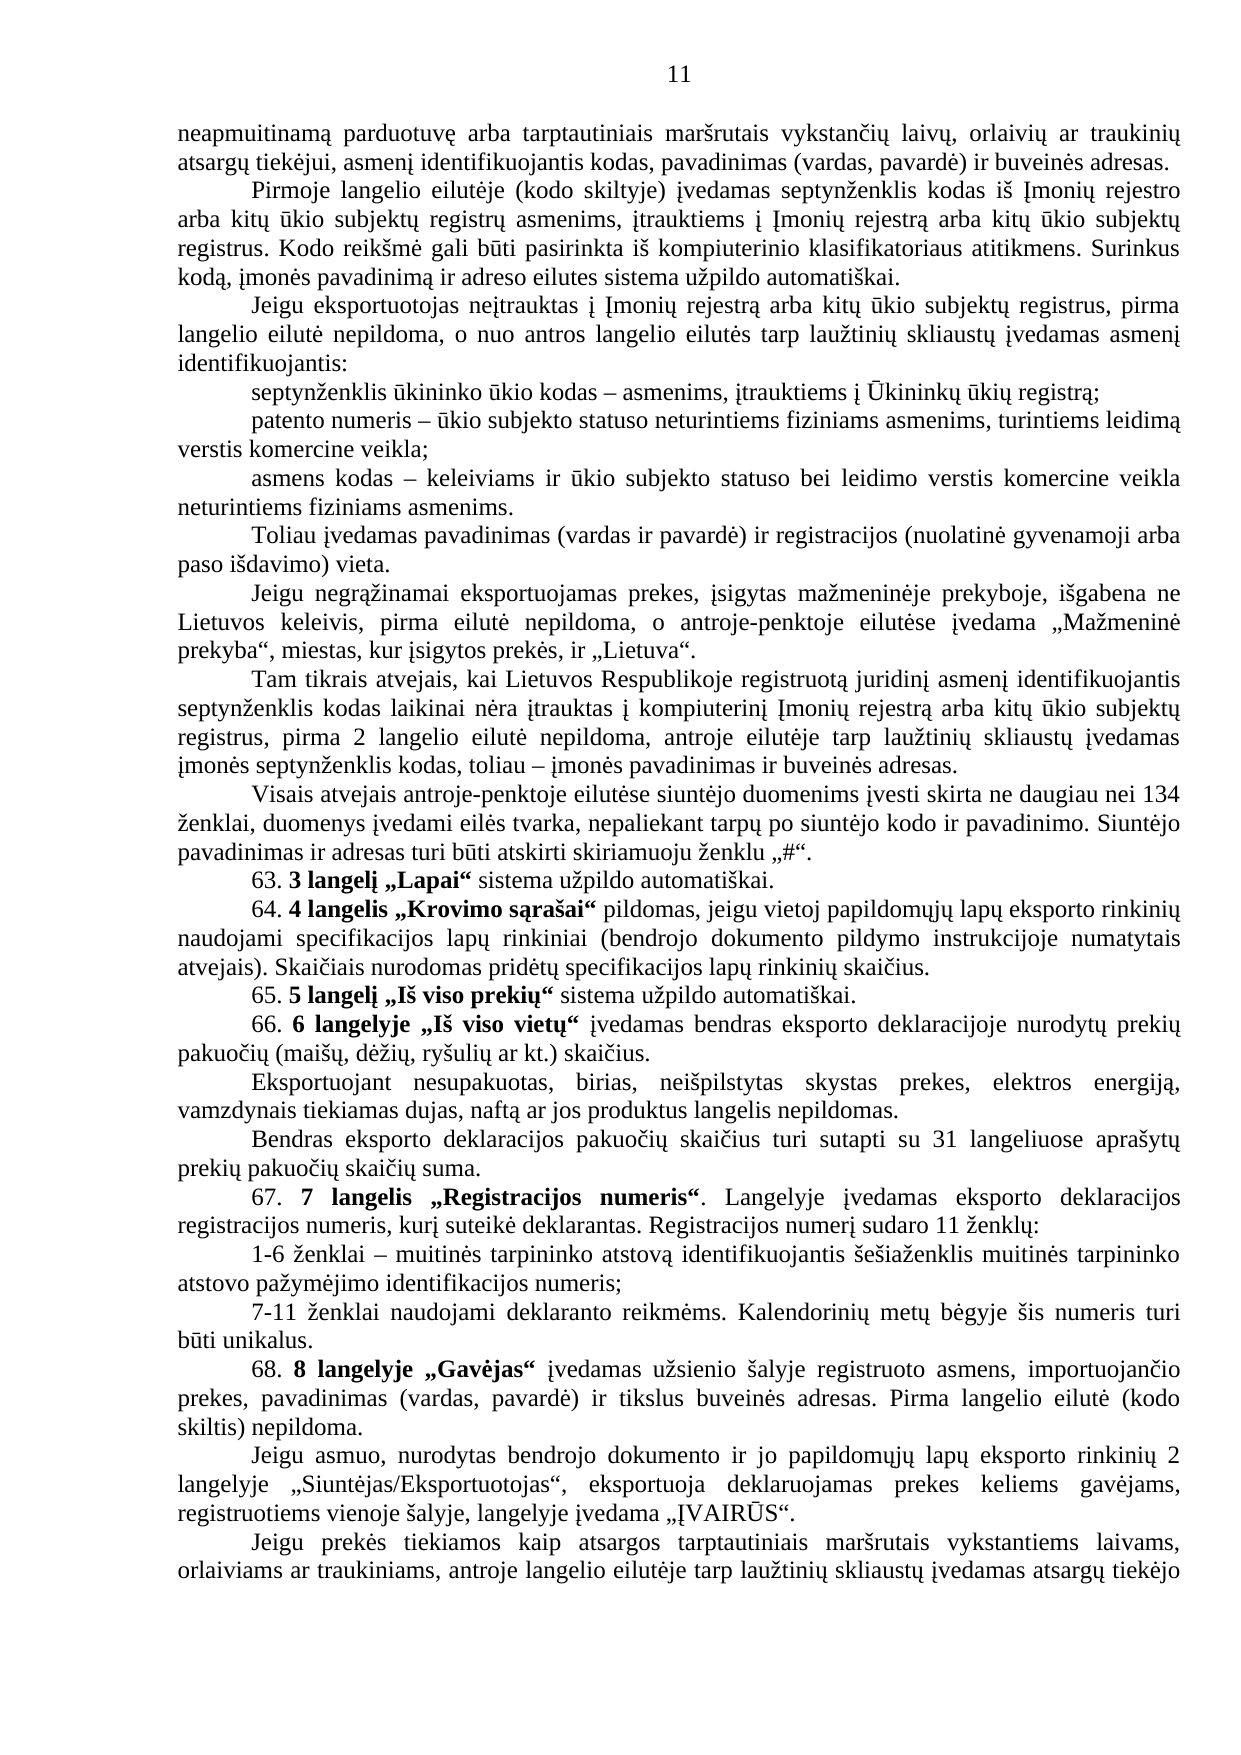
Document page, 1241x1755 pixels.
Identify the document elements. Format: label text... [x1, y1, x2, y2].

text Tam tikrais atvejais, kai Lietuvos Respublikoje registruotą juridinį asmenį identifikuojantis septynženklis kodas laikinai nėra įtrauktas į kompiuterinį Įmonių rejestrą arba kitų ūkio subjektų registrus, pirma 2 langelio eilutė nepildoma, antroje eilutėje tarp laužtinių skliaustų įvedamas įmonės septynženklis kodas, toliau – įmonės pavadinimas ir buveinės adresas. [177, 664, 1181, 779]
text patento numeris – ūkio subjekto statuso neturintiems fiziniams asmenims, turintiems leidimą verstis komercine veikla; [177, 406, 1181, 463]
text 7-11 ženklai naudojami deklaranto reikmėms. Kalendorinių metų bėgyje šis numeris turi būti unikalus. [177, 1297, 1181, 1354]
text Pirmoje langelio eilutėje (kodo skiltyje) įvedamas septynženklis kodas iš Įmonių rejestro arba kitų ūkio subjektų registrų asmenims, įtrauktiems į Įmonių rejestrą arba kitų ūkio subjektų registrus. Kodo reikšmė gali būti pasirinkta iš kompiuterinio klasifikatoriaus atitikmens. Surinkus kodą, įmonės pavadinimą ir adreso eilutes sistema užpildo automatiškai. [177, 176, 1181, 291]
text Jeigu prekės tiekiamos kaip atsargos tarptautiniais maršrutais vykstantiems laivams, orlaiviams ar traukiniams, antroje langelio eilutėje tarp laužtinių skliaustų įvedamas atsargų tiekėjo [177, 1527, 1181, 1584]
text Jeigu eksportuotojas neįtrauktas į Įmonių rejestrą arba kitų ūkio subjektų registrus, pirma langelio eilutė nepildoma, o nuo antros langelio eilutės tarp laužtinių skliaustų įvedamas asmenį identifikuojantis: [177, 291, 1181, 377]
text 65. 5 langelį „Iš viso prekių“ sistema užpildo automatiškai. [177, 981, 1181, 1009]
text 68. 8 langelyje „Gavėjas“ įvedamas užsienio šalyje registruoto asmens, importuojančio prekes, pavadinimas (vardas, pavardė) ir tikslus buveinės adresas. Pirma langelio eilutė (kodo skiltis) nepildoma. [177, 1354, 1181, 1441]
text neapmuitinamą parduotuvę arba tarptautiniais maršrutais vykstančių laivų, orlaivių ar traukinių atsargų tiekėjui, asmenį identifikuojantis kodas, pavadinimas (vardas, pavardė) ir buveinės adresas. [177, 118, 1181, 176]
text 66. 6 langelyje „Iš viso vietų“ įvedamas bendras eksporto deklaracijoje nurodytų prekių pakuočių (maišų, dėžių, ryšulių ar kt.) skaičius. [177, 1009, 1181, 1067]
text 64. 4 langelis „Krovimo sąrašai“ pildomas, jeigu vietoj papildomųjų lapų eksporto rinkinių naudojami specifikacijos lapų rinkiniai (bendrojo dokumento pildymo instrukcijoje numatytais atvejais). Skaičiais nurodomas pridėtų specifikacijos lapų rinkinių skaičius. [177, 894, 1181, 981]
text Visais atvejais antroje-penktoje eilutėse siuntėjo duomenims įvesti skirta ne daugiau nei 134 ženklai, duomenys įvedami eilės tvarka, nepaliekant tarpų po siuntėjo kodo ir pavadinimo. Siuntėjo pavadinimas ir adresas turi būti atskirti skiriamuoju ženklu „#“. [177, 779, 1181, 866]
text Bendras eksporto deklaracijos pakuočių skaičius turi sutapti su 31 langeliuose aprašytų prekių pakuočių skaičių suma. [177, 1124, 1181, 1182]
text septynženklis ūkininko ūkio kodas – asmenims, įtrauktiems į Ūkininkų ūkių registrą; [177, 377, 1181, 406]
text 67. 7 langelis „Registracijos numeris“. Langelyje įvedamas eksporto deklaracijos registracijos numeris, kurį suteikė deklarantas. Registracijos numerį sudaro 11 ženklų: [177, 1182, 1181, 1239]
text Toliau įvedamas pavadinimas (vardas ir pavardė) ir registracijos (nuolatinė gyvenamoji arba paso išdavimo) vieta. [177, 521, 1181, 578]
text Jeigu asmuo, nurodytas bendrojo dokumento ir jo papildomųjų lapų eksporto rinkinių 2 langelyje „Siuntėjas/Eksportuotojas“, eksportuoja deklaruojamas prekes keliems gavėjams, registruotiems vienoje šalyje, langelyje įvedama „ĮVAIRŪS“. [177, 1441, 1181, 1527]
text 1-6 ženklai – muitinės tarpininko atstovą identifikuojantis šešiaženklis muitinės tarpininko atstovo pažymėjimo identifikacijos numeris; [177, 1239, 1181, 1297]
text Jeigu negrąžinamai eksportuojamas prekes, įsigytas mažmeninėje prekyboje, išgabena ne Lietuvos keleivis, pirma eilutė nepildoma, o antroje-penktoje eilutėse įvedama „Mažmeninė prekyba“, miestas, kur įsigytos prekės, ir „Lietuva“. [177, 578, 1181, 664]
text asmens kodas – keleiviams ir ūkio subjekto statuso bei leidimo verstis komercine veikla neturintiems fiziniams asmenims. [177, 463, 1181, 521]
text Eksportuojant nesupakuotas, birias, neišpilstytas skystas prekes, elektros energiją, vamzdynais tiekiamas dujas, naftą ar jos produktus langelis nepildomas. [177, 1067, 1181, 1124]
text 63. 3 langelį „Lapai“ sistema užpildo automatiškai. [177, 866, 1181, 894]
